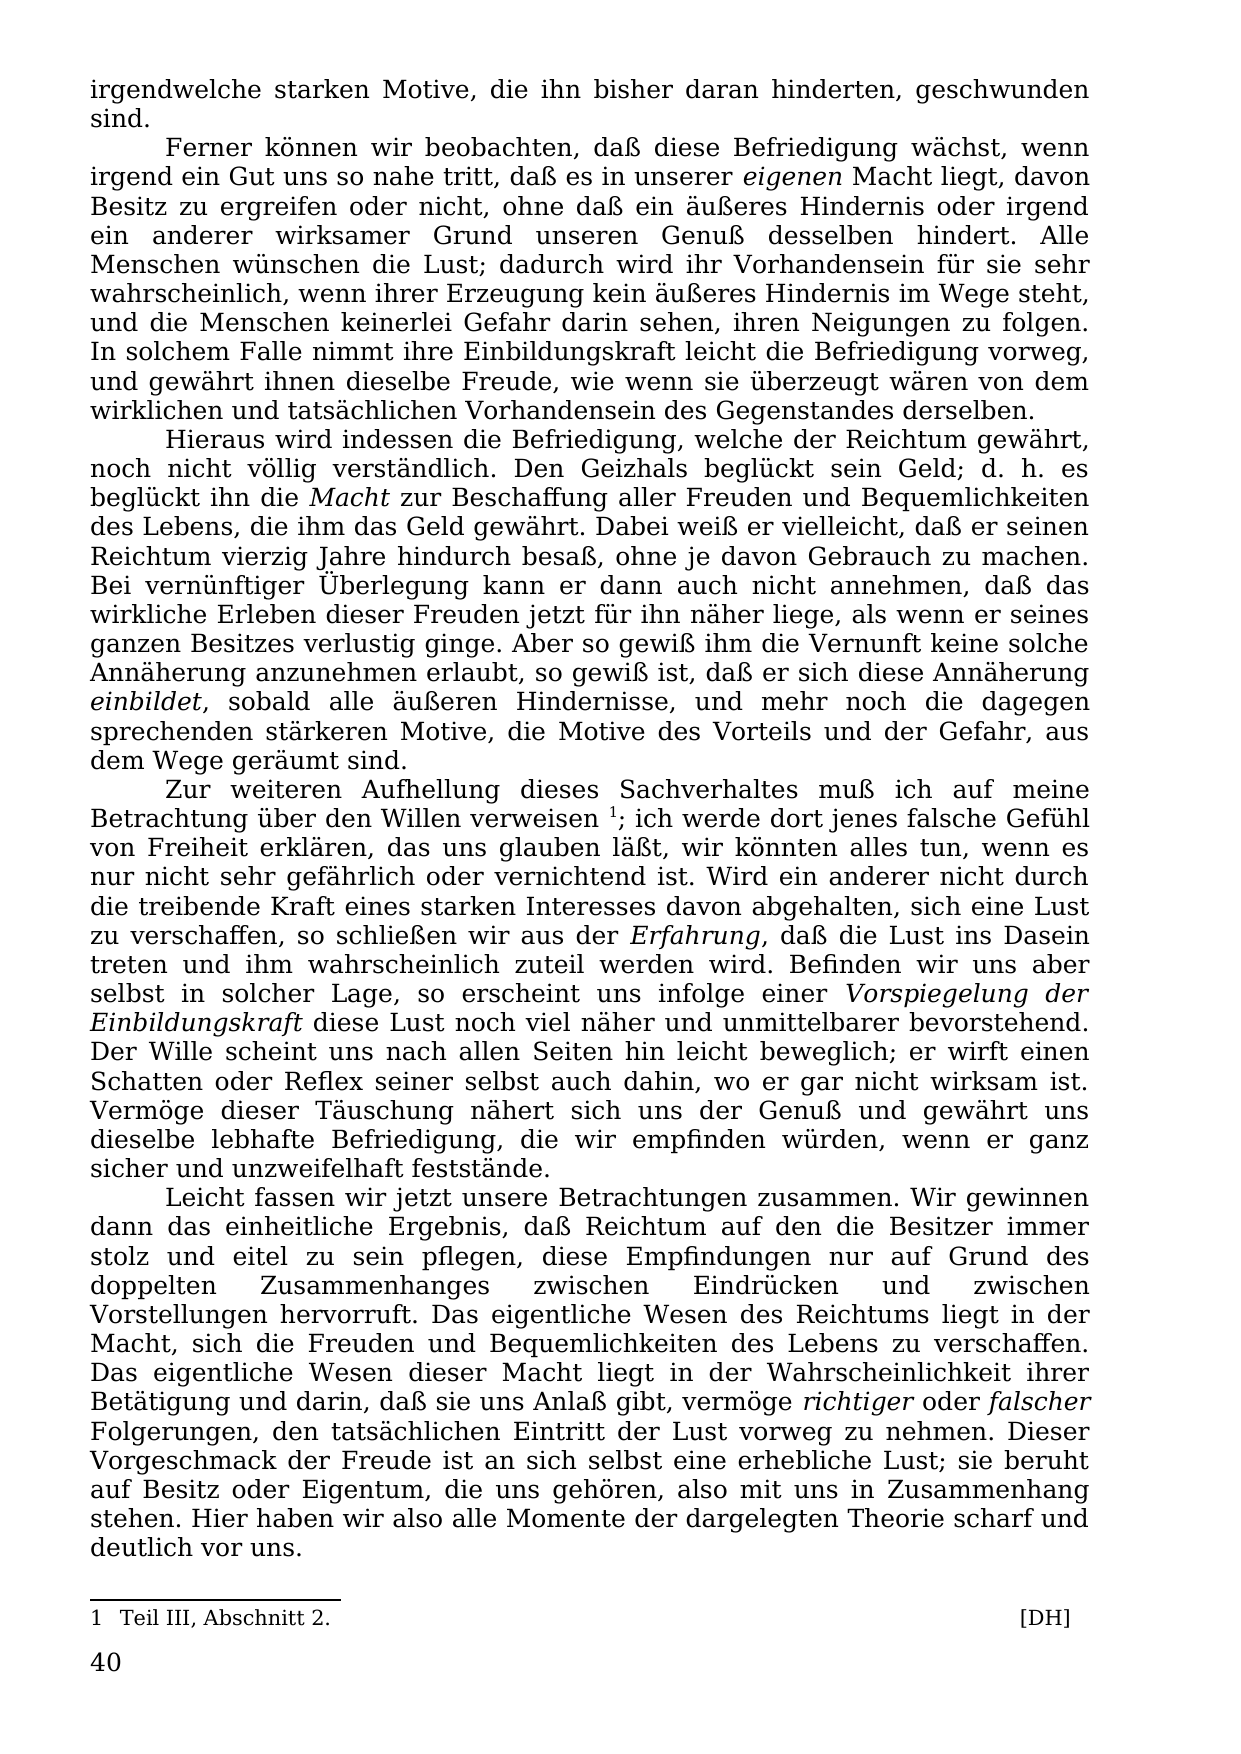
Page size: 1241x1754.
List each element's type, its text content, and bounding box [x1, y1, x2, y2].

text Teil III, Abschnitt 2. [DH] [90, 1606, 1091, 1631]
text Ferner können wir beobachten, daß diese Befriedigung wächst, wenn irgend ein Gut uns so nahe tritt, daß es in unserer eigenen Macht liegt, davon Besitz zu ergreifen oder nicht, ohne daß ein äußeres Hindernis oder irgend ein anderer wirksamer Grund unseren Genuß desselben hindert. Alle Menschen wünschen die Lust; dadurch wird ihr Vorhandensein für sie sehr wahrscheinlich, wenn ihrer Erzeugung kein äußeres Hindernis im Wege steht, und die Menschen keinerlei Gefahr darin sehen, ihren Neigungen zu folgen. In solchem Falle nimmt ihre Einbildungskraft leicht die Befriedigung vorweg, und gewährt ihnen dieselbe Freude, wie wenn sie überzeugt wären von dem wirklichen und tatsächlichen Vorhandensein des Gegenstandes derselben. [90, 133, 1091, 425]
text Hieraus wird indessen die Befriedigung, welche der Reichtum gewährt, noch nicht völlig verständlich. Den Geizhals beglückt sein Geld; d. h. es beglückt ihn die Macht zur Beschaffung aller Freuden und Bequemlichkeiten des Lebens, die ihm das Geld gewährt. Dabei weiß er vielleicht, daß er seinen Reichtum vierzig Jahre hindurch besaß, ohne je davon Gebrauch zu machen. Bei vernünftiger Überlegung kann er dann auch nicht annehmen, daß das wirkliche Erleben dieser Freuden jetzt für ihn näher liege, als wenn er seines ganzen Besitzes verlustig ginge. Aber so gewiß ihm die Vernunft keine solche Annäherung anzunehmen erlaubt, so gewiß ist, daß er sich diese Annäherung einbildet, sobald alle äußeren Hindernisse, und mehr noch die dagegen sprechenden stärkeren Motive, die Motive des Vorteils und der Gefahr, aus dem Wege geräumt sind. [90, 425, 1091, 775]
text Leicht fassen wir jetzt unsere Betrachtungen zusammen. Wir gewinnen dann das einheitliche Ergebnis, daß Reichtum auf den die Besitzer immer stolz und eitel zu sein pflegen, diese Empfindungen nur auf Grund des doppelten Zusammenhanges zwischen Eindrücken und zwischen Vorstellungen hervorruft. Das eigentliche Wesen des Reichtums liegt in der Macht, sich die Freuden und Bequemlichkeiten des Lebens zu verschaffen. Das eigentliche Wesen dieser Macht liegt in der Wahrscheinlichkeit ihrer Betätigung und darin, daß sie uns Anlaß gibt, vermöge richtiger oder falscher Folgerungen, den tatsächlichen Eintritt der Lust vorweg zu nehmen. Dieser Vorgeschmack der Freude ist an sich selbst eine erhebliche Lust; sie beruht auf Besitz oder Eigentum, die uns gehören, also mit uns in Zusammenhang stehen. Hier haben wir also alle Momente der dargelegten Theorie scharf und deutlich vor uns. [90, 1183, 1091, 1562]
text irgendwelche starken Motive, die ihn bisher daran hinderten, geschwunden sind. [90, 75, 1091, 133]
text Zur weiteren Aufhellung dieses Sachverhaltes muß ich auf meine Betrachtung über den Willen verweisen ; ich werde dort jenes falsche Gefühl von Freiheit erklären, das uns glauben läßt, wir könnten alles tun, wenn es nur nicht sehr gefährlich oder vernichtend ist. Wird ein anderer nicht durch die treibende Kraft eines starken Interesses davon abgehalten, sich eine Lust zu verschaffen, so schließen wir aus der Erfahrung, daß die Lust ins Dasein treten und ihm wahrscheinlich zuteil werden wird. Befinden wir uns aber selbst in solcher Lage, so erscheint uns infolge einer Vorspiegelung der Einbildungskraft diese Lust noch viel näher und unmittelbarer bevorstehend. Der Wille scheint uns nach allen Seiten hin leicht beweglich; er wirft einen Schatten oder Reflex seiner selbst auch dahin, wo er gar nicht wirksam ist. Vermöge dieser Täuschung nähert sich uns der Genuß und gewährt uns dieselbe lebhafte Befriedigung, die wir empfinden würden, wenn er ganz sicher und unzweifelhaft feststände. [90, 775, 1091, 1183]
